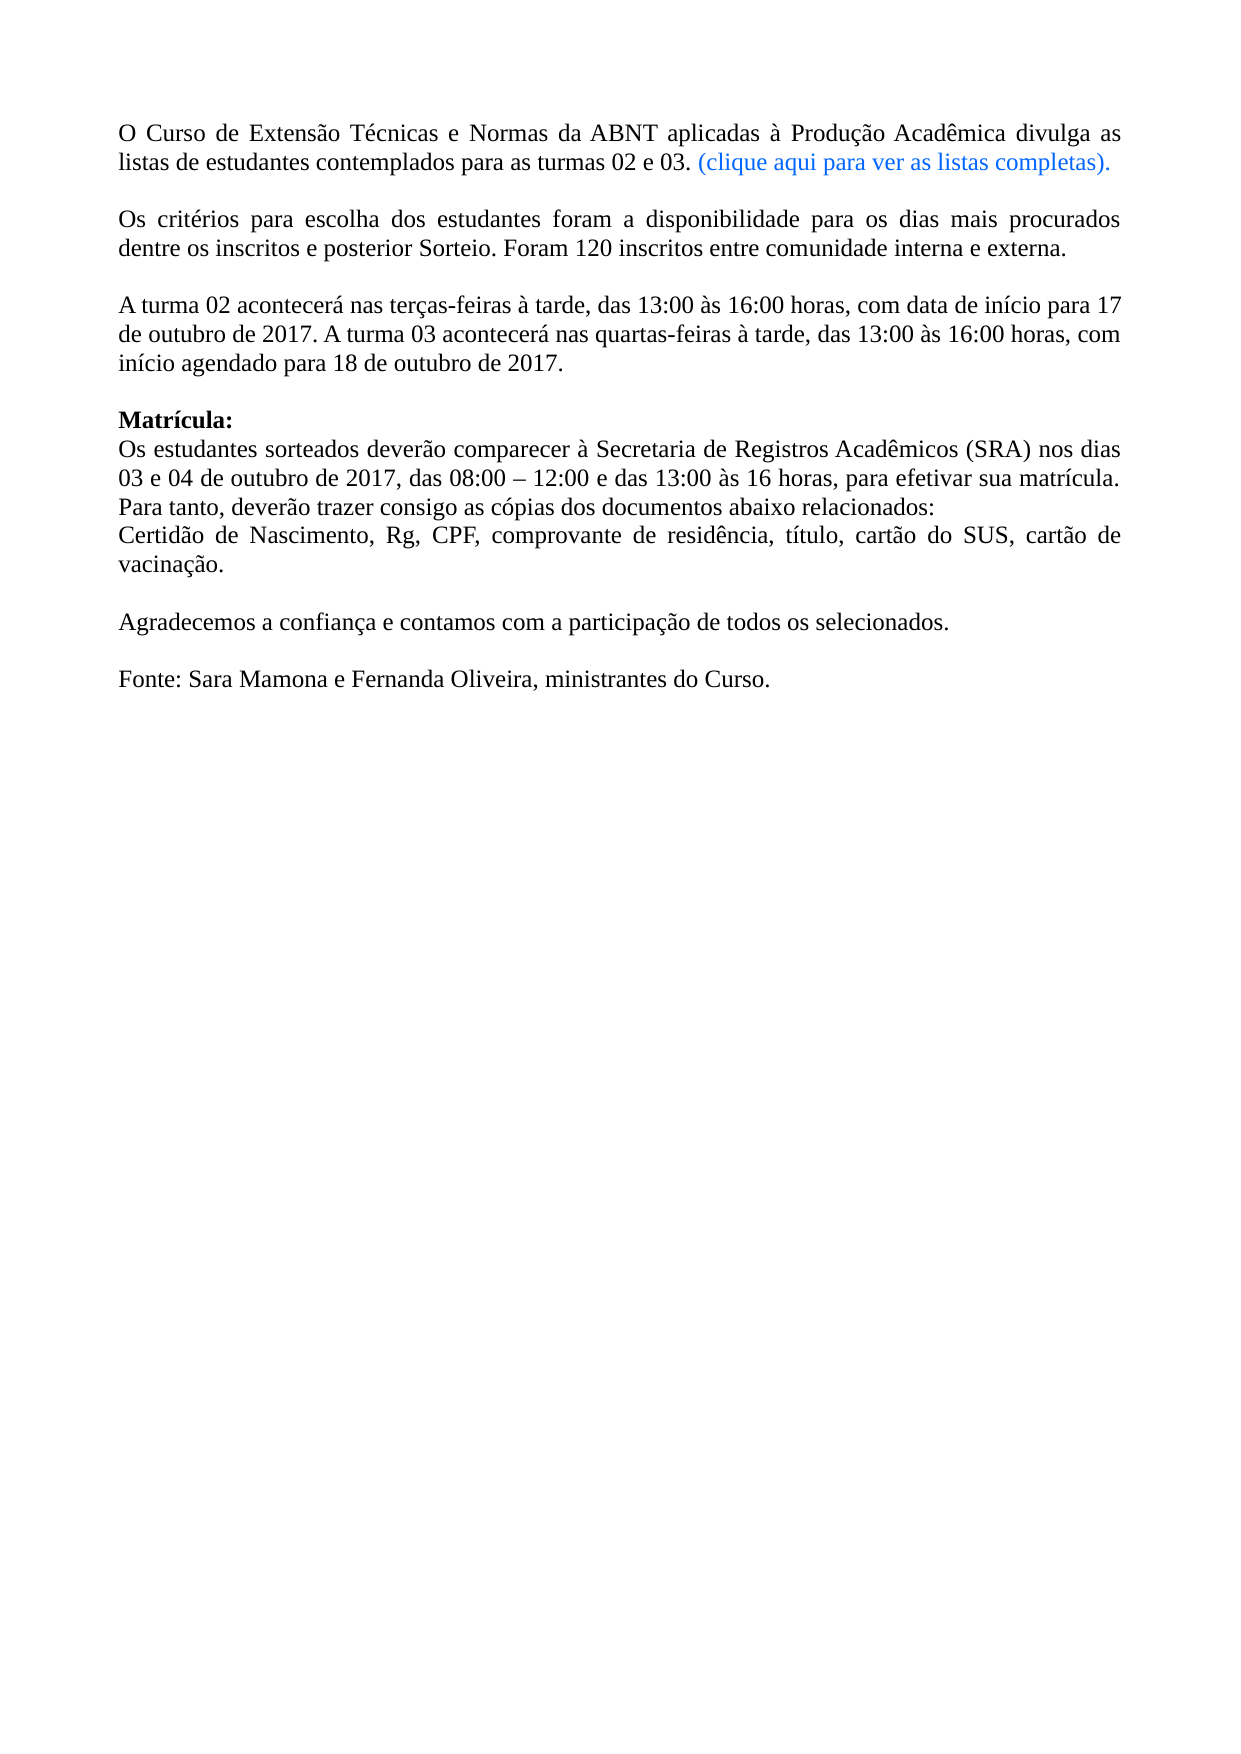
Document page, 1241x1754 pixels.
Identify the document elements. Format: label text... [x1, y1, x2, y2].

text Certidão de Nascimento, Rg, CPF, comprovante de residência, título, cartão do SUS, cartão de vacinação. [118, 521, 1122, 578]
text Os critérios para escolha dos estudantes foram a disponibilidade para os dias mais procurados dentre os inscritos e posterior Sorteio. Foram 120 inscritos entre comunidade interna e externa. [118, 204, 1122, 262]
text Matrícula: [118, 406, 1122, 434]
text Agradecemos a confiança e contamos com a participação de todos os selecionados. [118, 607, 1122, 636]
text Os estudantes sorteados deverão comparecer à Secretaria de Registros Acadêmicos (SRA) nos dias 03 e 04 de outubro de 2017, das 08:00 – 12:00 e das 13:00 às 16 horas, para efetivar sua matrícula. Para tanto, deverão trazer consigo as cópias dos documentos abaixo relacionados: [118, 434, 1122, 521]
text A turma 02 acontecerá nas terças-feiras à tarde, das 13:00 às 16:00 horas, com data de início para 17 de outubro de 2017. A turma 03 acontecerá nas quartas-feiras à tarde, das 13:00 às 16:00 horas, com início agendado para 18 de outubro de 2017. [118, 291, 1122, 377]
text O Curso de Extensão Técnicas e Normas da ABNT aplicadas à Produção Acadêmica divulga as listas de estudantes contemplados para as turmas 02 e 03. (clique aqui para ver as listas completas). [118, 118, 1122, 176]
text Fonte: Sara Mamona e Fernanda Oliveira, ministrantes do Curso. [118, 664, 1122, 693]
